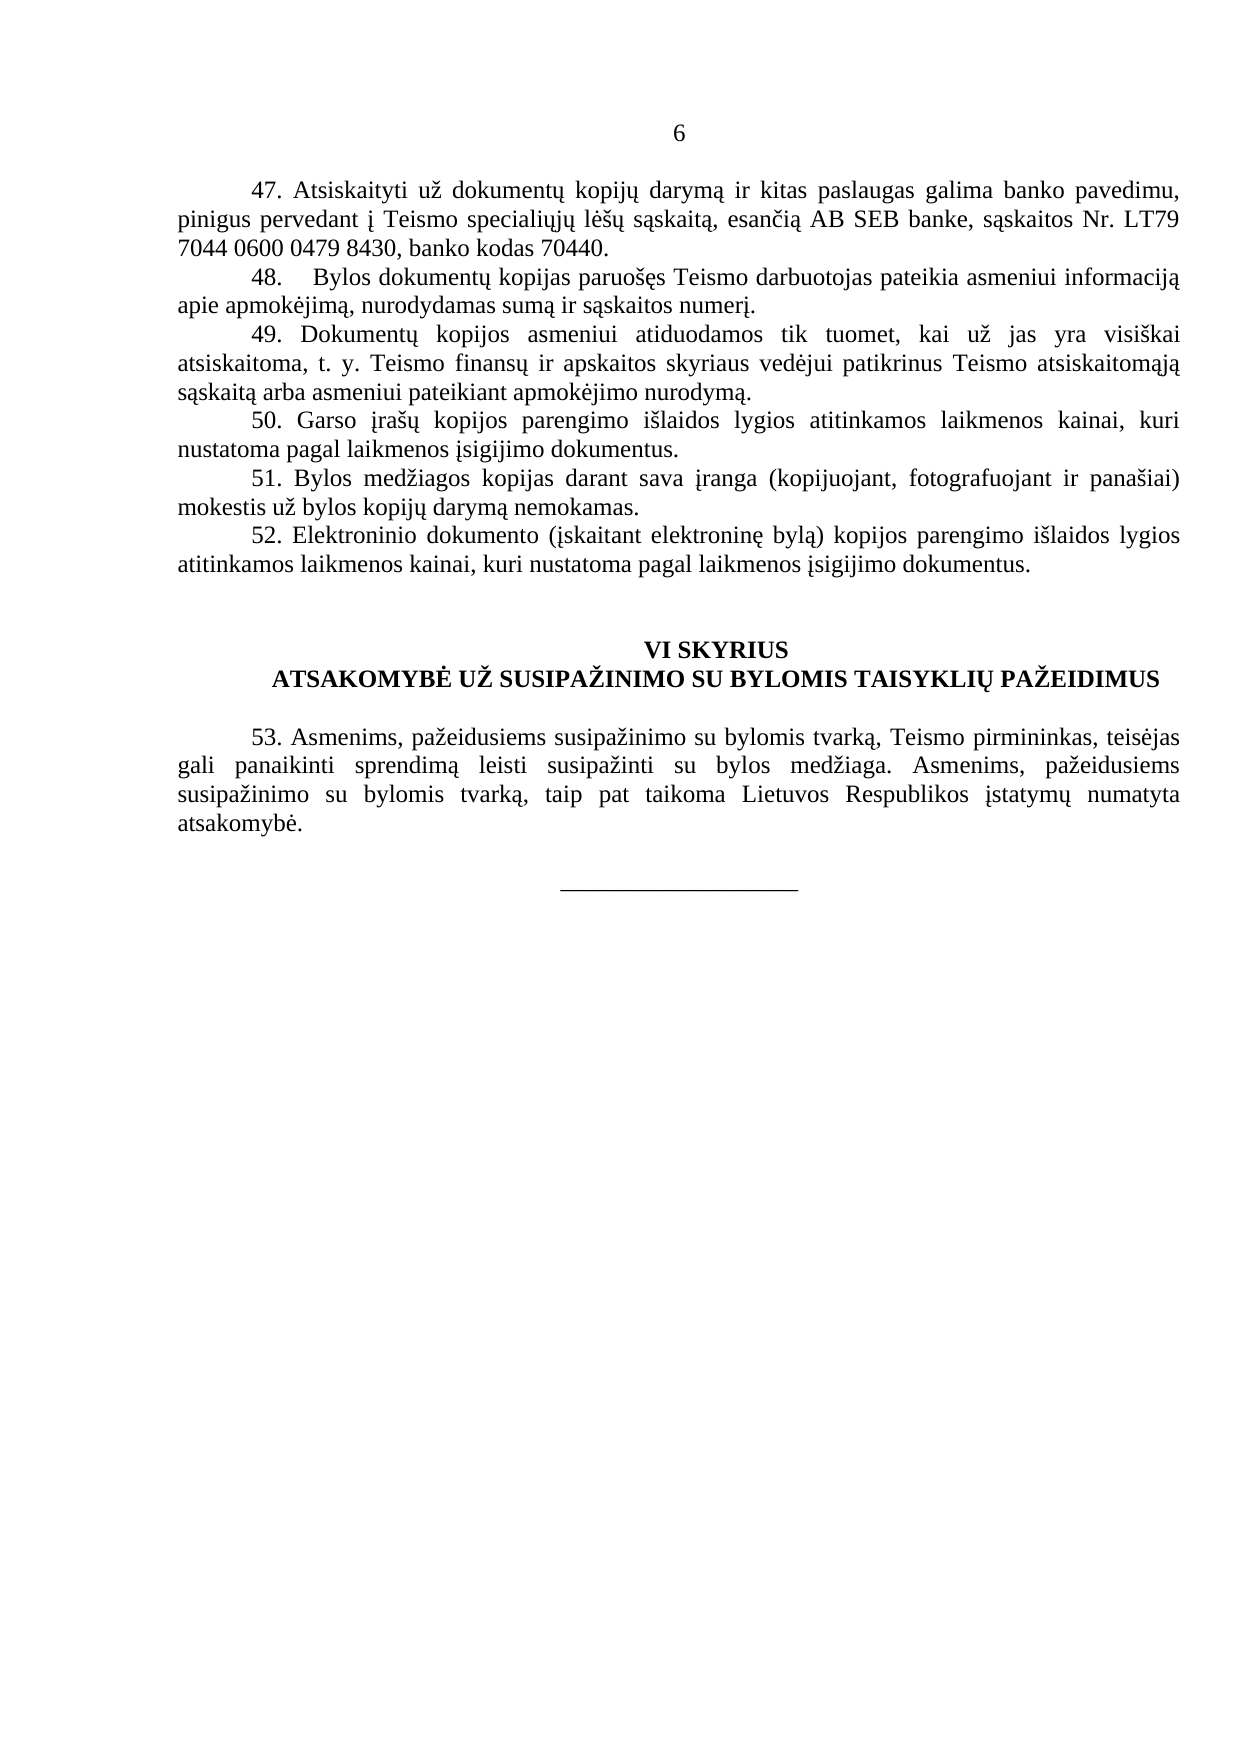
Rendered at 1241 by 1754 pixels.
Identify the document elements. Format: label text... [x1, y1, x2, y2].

text 49. Dokumentų kopijos asmeniui atiduodamos tik tuomet, kai už jas yra visiškai atsiskaitoma, t. y. Teismo finansų ir apskaitos skyriaus vedėjui patikrinus Teismo atsiskaitomąją sąskaitą arba asmeniui pateikiant apmokėjimo nurodymą. [177, 319, 1181, 406]
text 51. Bylos medžiagos kopijas darant sava įranga (kopijuojant, fotografuojant ir panašiai) mokestis už bylos kopijų darymą nemokamas. [177, 463, 1181, 521]
text VI SKYRIUS [177, 636, 1181, 664]
text 48. Bylos dokumentų kopijas paruošęs Teismo darbuotojas pateikia asmeniui informaciją apie apmokėjimą, nurodydamas sumą ir sąskaitos numerį. [177, 262, 1181, 319]
text 53. Asmenims, pažeidusiems susipažinimo su bylomis tvarką, Teismo pirmininkas, teisėjas gali panaikinti sprendimą leisti susipažinti su bylos medžiaga. Asmenims, pažeidusiems susipažinimo su bylomis tvarką, taip pat taikoma Lietuvos Respublikos įstatymų numatyta atsakomybė. [177, 722, 1181, 837]
text 52. Elektroninio dokumento (įskaitant elektroninę bylą) kopijos parengimo išlaidos lygios atitinkamos laikmenos kainai, kuri nustatoma pagal laikmenos įsigijimo dokumentus. [177, 521, 1181, 578]
text ___________________ [177, 866, 1181, 894]
text 47. Atsiskaityti už dokumentų kopijų darymą ir kitas paslaugas galima banko pavedimu, pinigus pervedant į Teismo specialiųjų lėšų sąskaitą, esančią AB SEB banke, sąskaitos Nr. LT79 7044 0600 0479 8430, banko kodas 70440. [177, 176, 1181, 262]
text 50. Garso įrašų kopijos parengimo išlaidos lygios atitinkamos laikmenos kainai, kuri nustatoma pagal laikmenos įsigijimo dokumentus. [177, 406, 1181, 463]
text ATSAKOMYBĖ UŽ SUSIPAŽINIMO SU BYLOMIS TAISYKLIŲ PAŽEIDIMUS [177, 664, 1181, 693]
